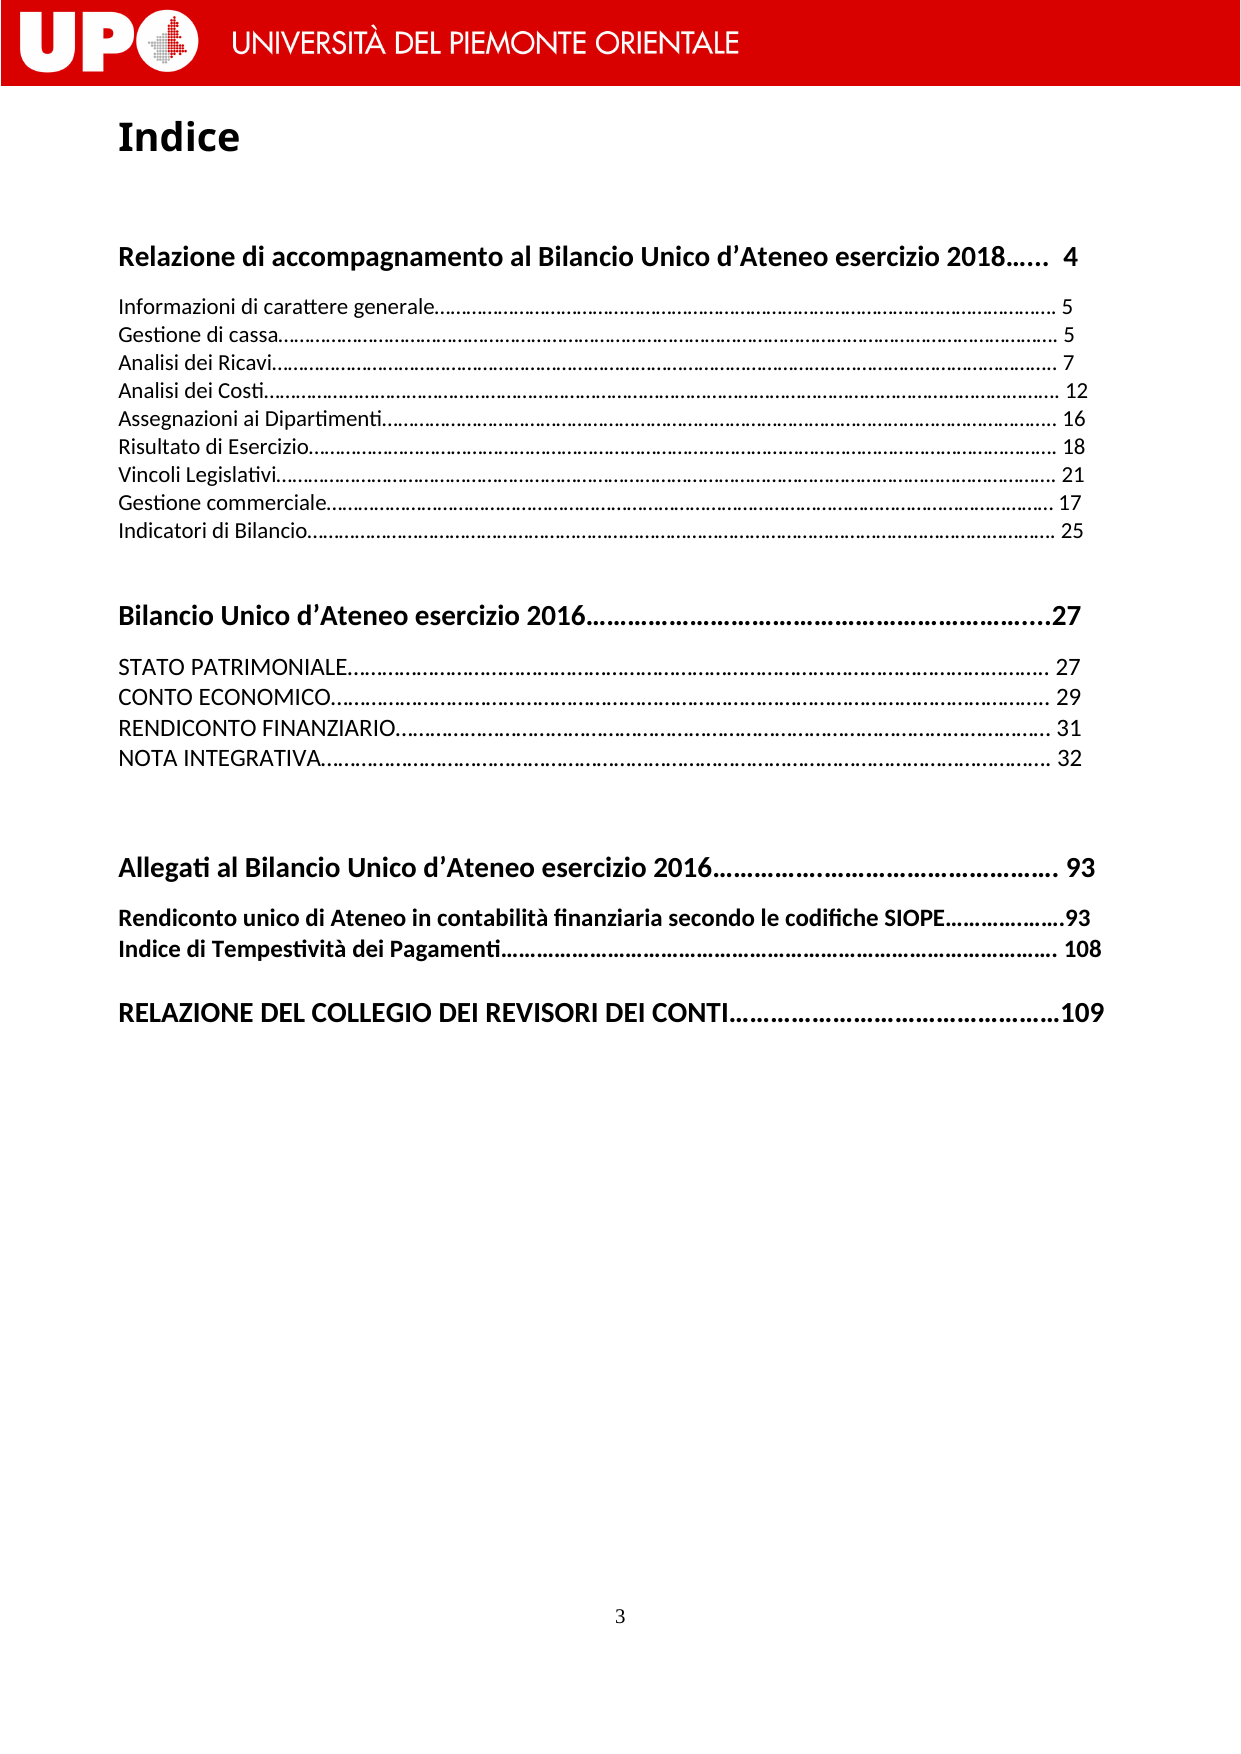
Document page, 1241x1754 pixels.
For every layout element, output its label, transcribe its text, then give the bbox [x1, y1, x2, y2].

text Gestione commerciale………………………………………………………………………………………………………………………… 17 [118, 488, 1122, 516]
text Indicatori di Bilancio……………………………………………………………………………………………………………………………. 25 [118, 516, 1122, 544]
text Risultato di Esercizio……………………………………………………………………………………………………………………………. 18 [118, 432, 1122, 460]
text STATO PATRIMONIALE………………………………………………………………………………………………………….. 27 [118, 651, 1122, 681]
text Relazione di accompagnamento al Bilancio Unico d’Ateneo esercizio 2018…... 4 [118, 238, 1122, 274]
text CONTO ECONOMICO…………………………………………………………………………………………………………….. 29 [118, 681, 1122, 712]
text NOTA INTEGRATIVA………………………………………………………………………………………………………………. 32 [118, 742, 1122, 773]
text Indice di Tempestività dei Pagamenti…………………………………………………………………………………. 108 [118, 933, 1122, 964]
text Bilancio Unico d’Ateneo esercizio 2016………………………………………………………....27 [118, 597, 1122, 633]
text RENDICONTO FINANZIARIO…………………………………………………………………………………………………… 31 [118, 712, 1122, 742]
text RELAZIONE DEL COLLEGIO DEI REVISORI DEI CONTI…………………………………………109 [118, 994, 1122, 1030]
text Informazioni di carattere generale………………………………………………………………………………………………………. 5 [118, 292, 1122, 320]
text Gestione di cassa…………………………………………………………………………………………………………………………………. 5 [118, 320, 1122, 348]
text Allegati al Bilancio Unico d’Ateneo esercizio 2016…………….……………………………. 93 [118, 849, 1122, 885]
text Analisi dei Ricavi………………………………………………………………………………………………………………………………….. 7 [118, 348, 1122, 376]
text Indice [118, 109, 1122, 163]
text Assegnazioni ai Dipartimenti……………………………………………………………………………………………………………….. 16 [118, 404, 1122, 432]
text Vincoli Legislativi…………………………………………………………………………………………………………………………………. 21 [118, 460, 1122, 488]
text Analisi dei Costi……………………………………………………………………………………………………………………………………. 12 [118, 376, 1122, 404]
text Rendiconto unico di Ateneo in contabilità finanziaria secondo le codifiche SIOPE………….…….93 [118, 903, 1122, 933]
